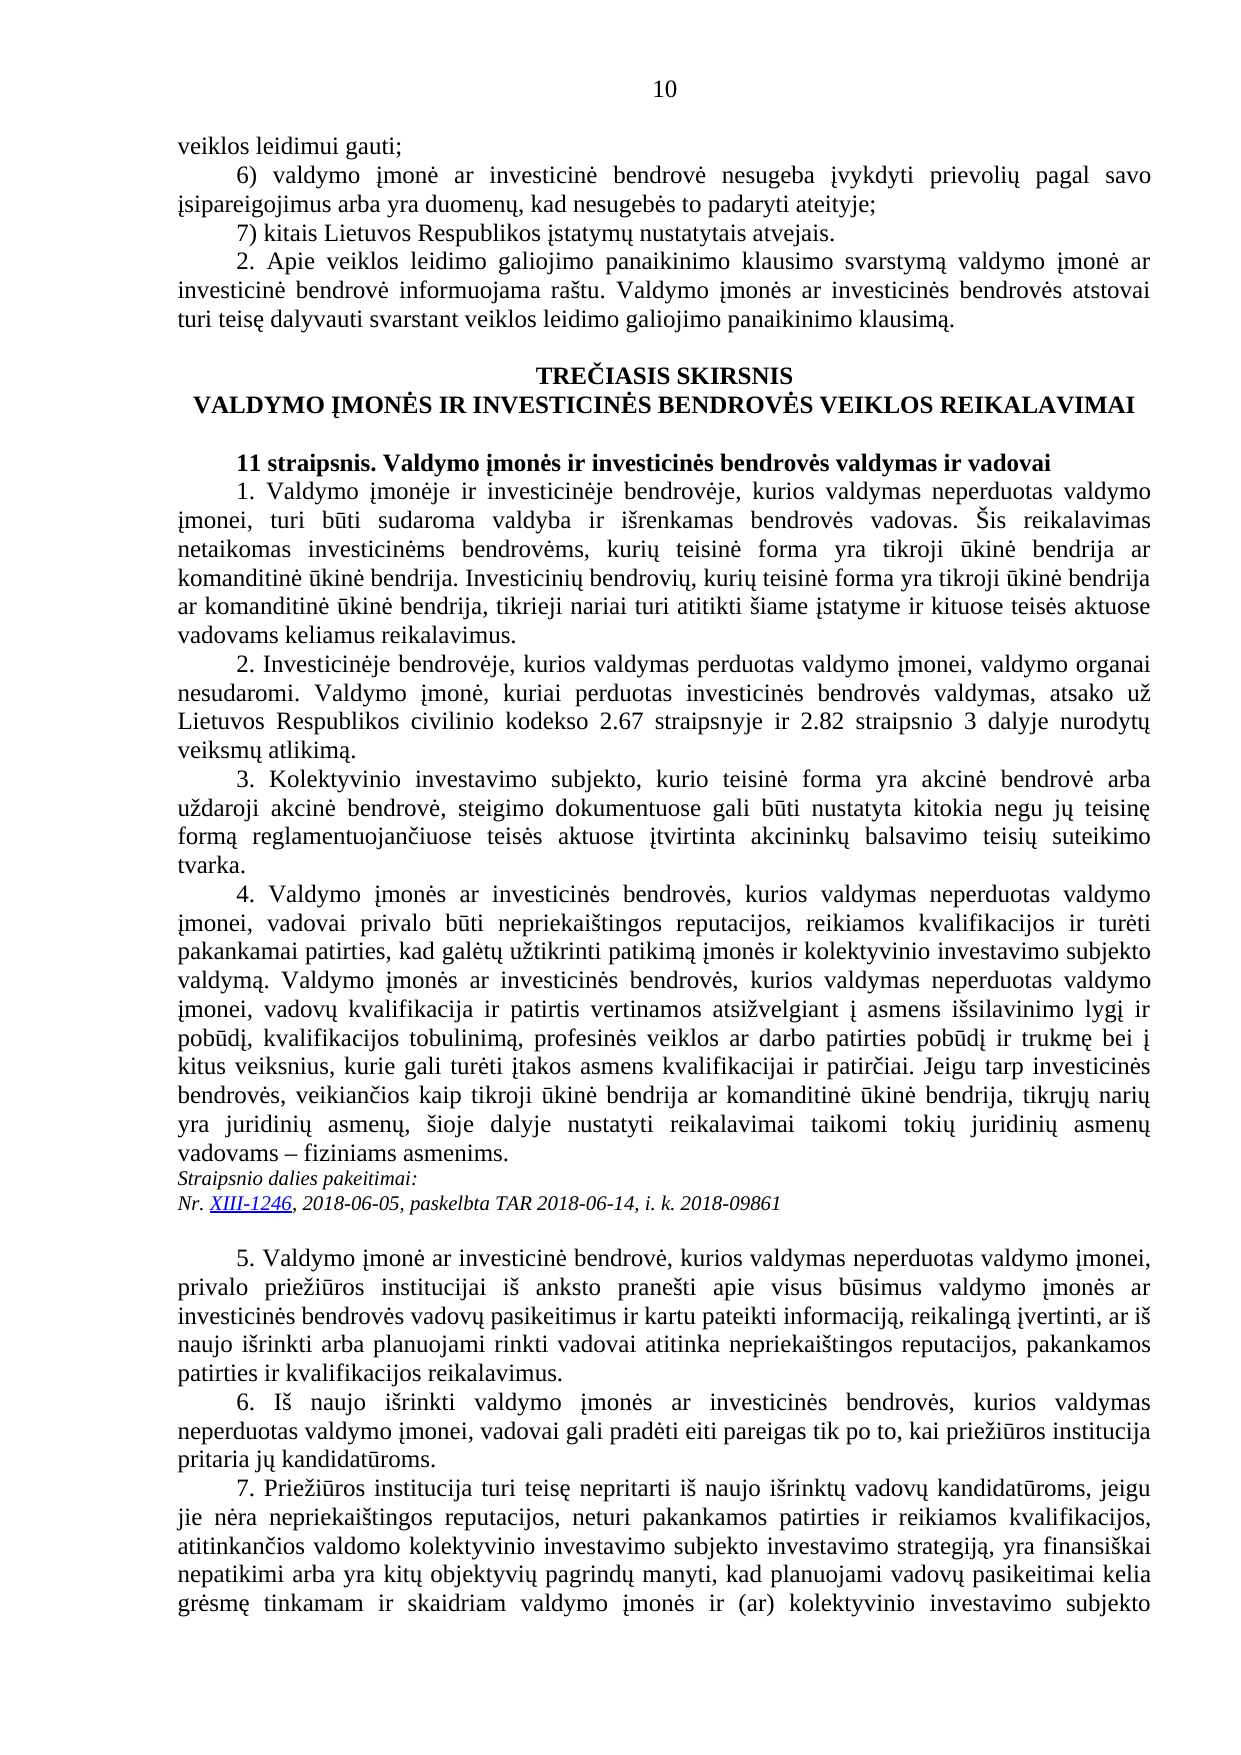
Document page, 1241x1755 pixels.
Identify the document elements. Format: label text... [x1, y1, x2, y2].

text 2. Investicinėje bendrovėje, kurios valdymas perduotas valdymo įmonei, valdymo organai nesudaromi. Valdymo įmonė, kuriai perduotas investicinės bendrovės valdymas, atsako už Lietuvos Respublikos civilinio kodekso 2.67 straipsnyje ir 2.82 straipsnio 3 dalyje nurodytų veiksmų atlikimą. [177, 649, 1152, 764]
text 6. Iš naujo išrinkti valdymo įmonės ar investicinės bendrovės, kurios valdymas neperduotas valdymo įmonei, vadovai gali pradėti eiti pareigas tik po to, kai priežiūros institucija pritaria jų kandidatūroms. [177, 1387, 1152, 1473]
text VALDYMO ĮMONĖS IR INVESTICINĖS BENDROVĖS VEIKLOS REIKALAVIMAI [177, 390, 1152, 419]
text 11 straipsnis. Valdymo įmonės ir investicinės bendrovės valdymas ir vadovai [177, 448, 1152, 476]
text veiklos leidimui gauti; [177, 131, 1152, 160]
text 5. Valdymo įmonė ar investicinė bendrovė, kurios valdymas neperduotas valdymo įmonei, privalo priežiūros institucijai iš anksto pranešti apie visus būsimus valdymo įmonės ar investicinės bendrovės vadovų pasikeitimus ir kartu pateikti informaciją, reikalingą įvertinti, ar iš naujo išrinkti arba planuojami rinkti vadovai atitinka nepriekaištingos reputacijos, pakankamos patirties ir kvalifikacijos reikalavimus. [177, 1243, 1152, 1387]
text 7) kitais Lietuvos Respublikos įstatymų nustatytais atvejais. [177, 218, 1152, 246]
text 7. Priežiūros institucija turi teisę nepritarti iš naujo išrinktų vadovų kandidatūroms, jeigu jie nėra nepriekaištingos reputacijos, neturi pakankamos patirties ir reikiamos kvalifikacijos, atitinkančios valdomo kolektyvinio investavimo subjekto investavimo strategiją, yra finansiškai nepatikimi arba yra kitų objektyvių pagrindų manyti, kad planuojami vadovų pasikeitimai kelia grėsmę tinkamam ir skaidriam valdymo įmonės ir (ar) kolektyvinio investavimo subjekto [177, 1473, 1152, 1617]
text 3. Kolektyvinio investavimo subjekto, kurio teisinė forma yra akcinė bendrovė arba uždaroji akcinė bendrovė, steigimo dokumentuose gali būti nustatyta kitokia negu jų teisinę formą reglamentuojančiuose teisės aktuose įtvirtinta akcininkų balsavimo teisių suteikimo tvarka. [177, 764, 1152, 879]
text Straipsnio dalies pakeitimai: [177, 1166, 1152, 1190]
text 1. Valdymo įmonėje ir investicinėje bendrovėje, kurios valdymas neperduotas valdymo įmonei, turi būti sudaroma valdyba ir išrenkamas bendrovės vadovas. Šis reikalavimas netaikomas investicinėms bendrovėms, kurių teisinė forma yra tikroji ūkinė bendrija ar komanditinė ūkinė bendrija. Investicinių bendrovių, kurių teisinė forma yra tikroji ūkinė bendrija ar komanditinė ūkinė bendrija, tikrieji nariai turi atitikti šiame įstatyme ir kituose teisės aktuose vadovams keliamus reikalavimus. [177, 476, 1152, 649]
text 6) valdymo įmonė ar investicinė bendrovė nesugeba įvykdyti prievolių pagal savo įsipareigojimus arba yra duomenų, kad nesugebės to padaryti ateityje; [177, 160, 1152, 218]
text 2. Apie veiklos leidimo galiojimo panaikinimo klausimo svarstymą valdymo įmonė ar investicinė bendrovė informuojama raštu. Valdymo įmonės ar investicinės bendrovės atstovai turi teisę dalyvauti svarstant veiklos leidimo galiojimo panaikinimo klausimą. [177, 246, 1152, 333]
text Nr. XIII-1246, 2018-06-05, paskelbta TAR 2018-06-14, i. k. 2018-09861 [177, 1190, 1152, 1214]
text TREČIASIS SKIRSNIS [177, 361, 1152, 390]
text 4. Valdymo įmonės ar investicinės bendrovės, kurios valdymas neperduotas valdymo įmonei, vadovai privalo būti nepriekaištingos reputacijos, reikiamos kvalifikacijos ir turėti pakankamai patirties, kad galėtų užtikrinti patikimą įmonės ir kolektyvinio investavimo subjekto valdymą. Valdymo įmonės ar investicinės bendrovės, kurios valdymas neperduotas valdymo įmonei, vadovų kvalifikacija ir patirtis vertinamos atsižvelgiant į asmens išsilavinimo lygį ir pobūdį, kvalifikacijos tobulinimą, profesinės veiklos ar darbo patirties pobūdį ir trukmę bei į kitus veiksnius, kurie gali turėti įtakos asmens kvalifikacijai ir patirčiai. Jeigu tarp investicinės bendrovės, veikiančios kaip tikroji ūkinė bendrija ar komanditinė ūkinė bendrija, tikrųjų narių yra juridinių asmenų, šioje dalyje nustatyti reikalavimai taikomi tokių juridinių asmenų vadovams – fiziniams asmenims. [177, 879, 1152, 1166]
